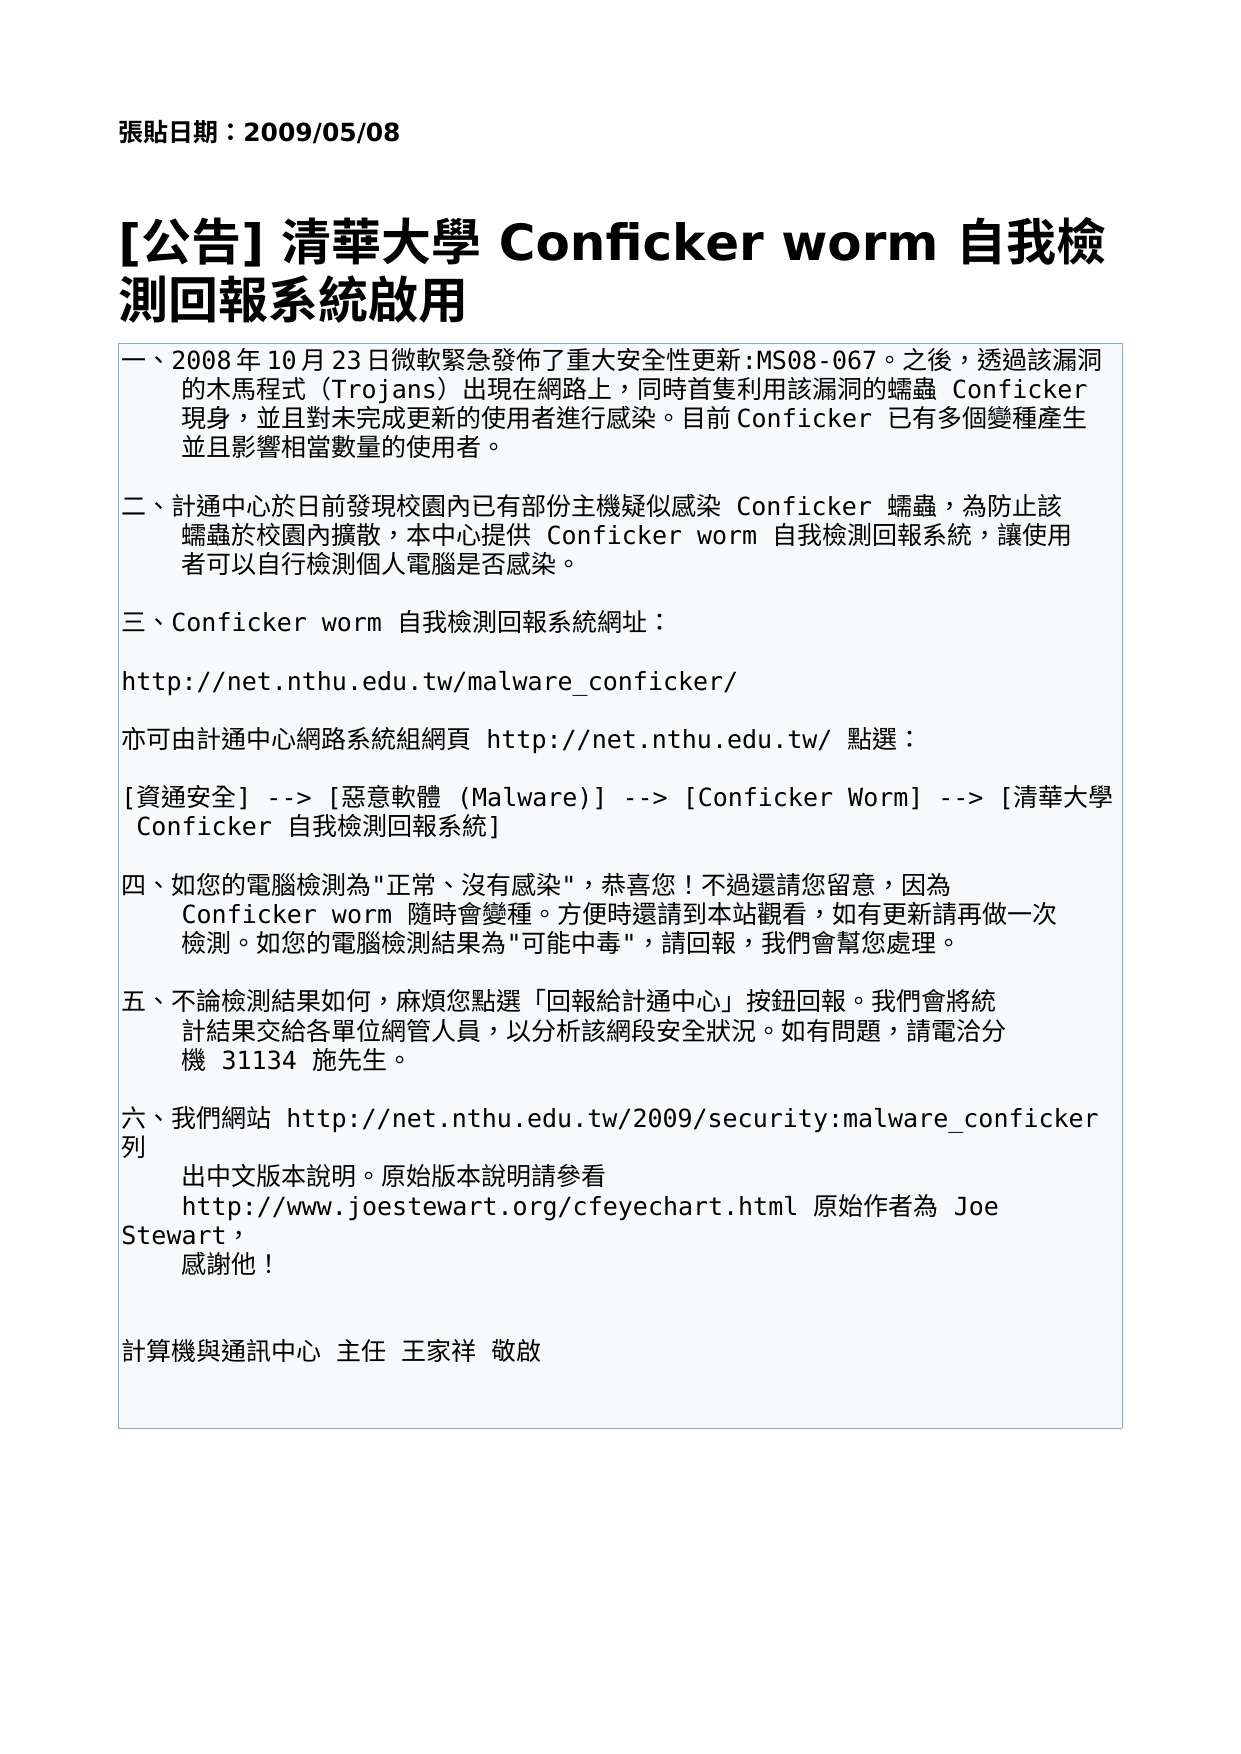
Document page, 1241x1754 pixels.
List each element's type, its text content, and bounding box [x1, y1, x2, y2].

text 張貼日期：2009/05/08 [118, 118, 1122, 176]
text 一、2008年10月23日微軟緊急發佈了重大安全性更新:MS08-067。之後，透過該漏洞 的木馬程式（Trojans）出現在網路上，同時首隻利用該漏洞的蠕蟲 Conficker 現身，並且對未完成更新的使用者進行感染。目前Conficker 已有多個變種產生 並且影響相當數量的使用者。 二、計通中心於日前發現校園內已有部份主機疑似感染 Conficker 蠕蟲，為防止該 蠕蟲於校園內擴散，本中心提供 Conficker worm 自我檢測回報系統，讓使用 者可以自行檢測個人電腦是否感染。 三、Conficker worm 自我檢測回報系統網址： http://net.nthu.edu.tw/malware_conficker/ 亦可由計通中心網路系統組網頁 http://net.nthu.edu.tw/ 點選： [資通安全] --> [惡意軟體 (Malware)] --> [Conficker Worm] --> [清華大學 Conficker 自我檢測回報系統] 四、如您的電腦檢測為"正常、沒有感染"，恭喜您！不過還請您留意，因為 Conficker worm 隨時會變種。方便時還請到本站觀看，如有更新請再做一次 檢測。如您的電腦檢測結果為"可能中毒"，請回報，我們會幫您處理。 五、不論檢測結果如何，麻煩您點選「回報給計通中心」按鈕回報。我們會將統 計結果交給各單位網管人員，以分析該網段安全狀況。如有問題，請電洽分 機 31134 施先生。 六、我們網站 http://net.nthu.edu.tw/2009/security:malware_conficker 列 出中文版本說明。原始版本說明請參看 http://www.joestewart.org/cfeyechart.html 原始作者為 Joe Stewart， 感謝他！ 計算機與通訊中心 主任 王家祥 敬啟 [119, 344, 1122, 1428]
subtitle [公告] 清華大學 Conficker worm 自我檢測回報系統啟用 [118, 214, 1122, 330]
